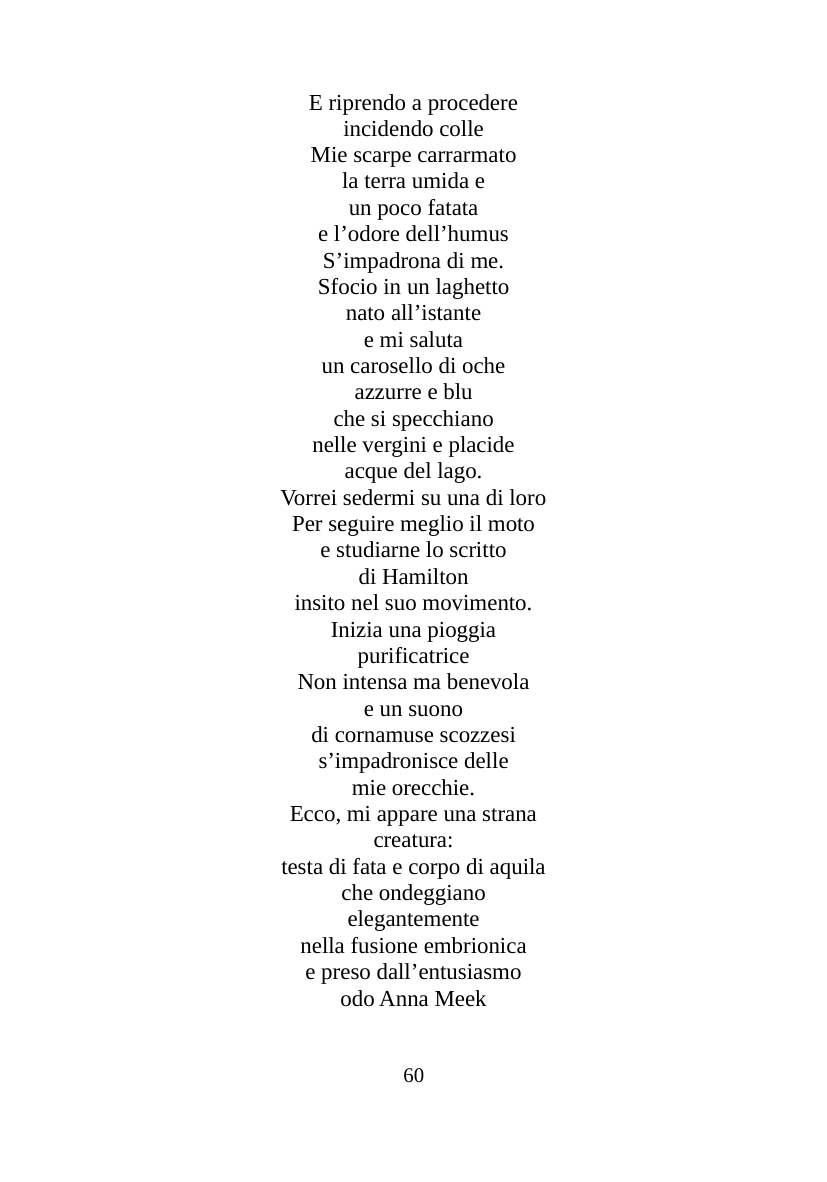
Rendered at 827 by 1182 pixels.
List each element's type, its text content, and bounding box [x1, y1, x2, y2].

text di Hamilton [88, 563, 738, 589]
text insito nel suo movimento. [88, 589, 738, 616]
text un carosello di oche [88, 352, 738, 378]
text e mi saluta [88, 326, 738, 352]
text testa di fata e corpo di aquila [88, 853, 738, 879]
text Mie scarpe carrarmato [88, 141, 738, 168]
text Ecco, mi appare una strana [88, 800, 738, 826]
text S’impadrona di me. [88, 247, 738, 273]
text odo Anna Meek [88, 984, 738, 1011]
text di cornamuse scozzesi [88, 721, 738, 747]
text Vorrei sedermi su una di loro [88, 484, 738, 510]
text e l’odore dell’humus [88, 220, 738, 247]
text nella fusione embrionica [88, 932, 738, 958]
text che si specchiano [88, 405, 738, 431]
text Per seguire meglio il moto [88, 510, 738, 537]
text e un suono [88, 695, 738, 721]
text acque del lago. [88, 457, 738, 484]
text s’impadronisce delle [88, 747, 738, 774]
text nelle vergini e placide [88, 431, 738, 457]
text Non intensa ma benevola [88, 668, 738, 695]
text la terra umida e [88, 168, 738, 194]
text un poco fatata [88, 194, 738, 220]
text creatura: [88, 826, 738, 853]
text nato all’istante [88, 299, 738, 326]
text E riprendo a procedere [88, 88, 738, 115]
text e preso dall’entusiasmo [88, 958, 738, 984]
text mie orecchie. [88, 774, 738, 800]
text elegantemente [88, 906, 738, 932]
text e studiarne lo scritto [88, 537, 738, 563]
text incidendo colle [88, 115, 738, 141]
text che ondeggiano [88, 879, 738, 906]
text azzurre e blu [88, 378, 738, 405]
text purificatrice [88, 642, 738, 668]
text Sfocio in un laghetto [88, 273, 738, 299]
text Inizia una pioggia [88, 616, 738, 642]
